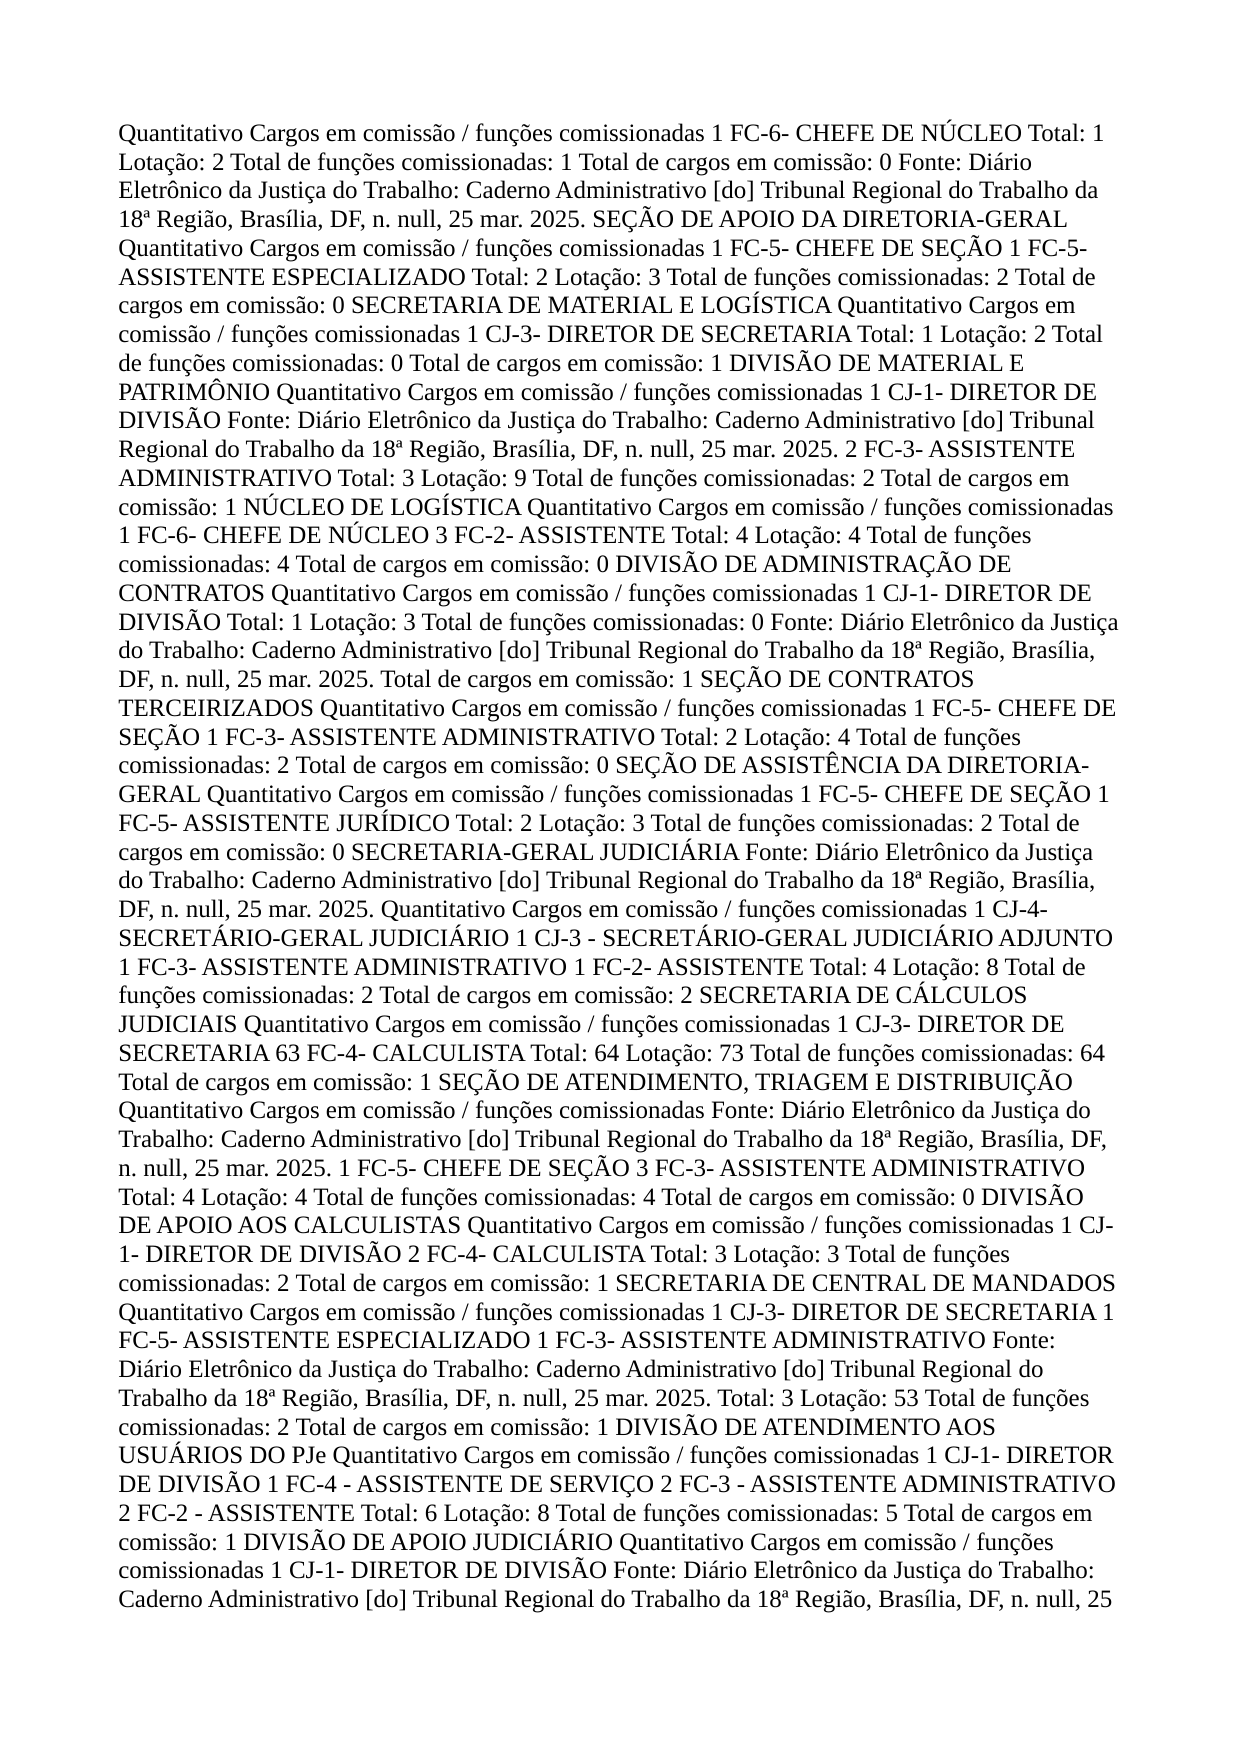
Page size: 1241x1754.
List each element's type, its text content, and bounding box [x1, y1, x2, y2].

text Quantitativo Cargos em comissão / funções comissionadas 1 FC-6- CHEFE DE NÚCLEO Total: 1 Lotação: 2 Total de funções comissionadas: 1 Total de cargos em comissão: 0 Fonte: Diário Eletrônico da Justiça do Trabalho: Caderno Administrativo [do] Tribunal Regional do Trabalho da 18ª Região, Brasília, DF, n. null, 25 mar. 2025. SEÇÃO DE APOIO DA DIRETORIA-GERAL Quantitativo Cargos em comissão / funções comissionadas 1 FC-5- CHEFE DE SEÇÃO 1 FC-5- ASSISTENTE ESPECIALIZADO Total: 2 Lotação: 3 Total de funções comissionadas: 2 Total de cargos em comissão: 0 SECRETARIA DE MATERIAL E LOGÍSTICA Quantitativo Cargos em comissão / funções comissionadas 1 CJ-3- DIRETOR DE SECRETARIA Total: 1 Lotação: 2 Total de funções comissionadas: 0 Total de cargos em comissão: 1 DIVISÃO DE MATERIAL E PATRIMÔNIO Quantitativo Cargos em comissão / funções comissionadas 1 CJ-1- DIRETOR DE DIVISÃO Fonte: Diário Eletrônico da Justiça do Trabalho: Caderno Administrativo [do] Tribunal Regional do Trabalho da 18ª Região, Brasília, DF, n. null, 25 mar. 2025. 2 FC-3- ASSISTENTE ADMINISTRATIVO Total: 3 Lotação: 9 Total de funções comissionadas: 2 Total de cargos em comissão: 1 NÚCLEO DE LOGÍSTICA Quantitativo Cargos em comissão / funções comissionadas 1 FC-6- CHEFE DE NÚCLEO 3 FC-2- ASSISTENTE Total: 4 Lotação: 4 Total de funções comissionadas: 4 Total de cargos em comissão: 0 DIVISÃO DE ADMINISTRAÇÃO DE CONTRATOS Quantitativo Cargos em comissão / funções comissionadas 1 CJ-1- DIRETOR DE DIVISÃO Total: 1 Lotação: 3 Total de funções comissionadas: 0 Fonte: Diário Eletrônico da Justiça do Trabalho: Caderno Administrativo [do] Tribunal Regional do Trabalho da 18ª Região, Brasília, DF, n. null, 25 mar. 2025. Total de cargos em comissão: 1 SEÇÃO DE CONTRATOS TERCEIRIZADOS Quantitativo Cargos em comissão / funções comissionadas 1 FC-5- CHEFE DE SEÇÃO 1 FC-3- ASSISTENTE ADMINISTRATIVO Total: 2 Lotação: 4 Total de funções comissionadas: 2 Total de cargos em comissão: 0 SEÇÃO DE ASSISTÊNCIA DA DIRETORIA-GERAL Quantitativo Cargos em comissão / funções comissionadas 1 FC-5- CHEFE DE SEÇÃO 1 FC-5- ASSISTENTE JURÍDICO Total: 2 Lotação: 3 Total de funções comissionadas: 2 Total de cargos em comissão: 0 SECRETARIA-GERAL JUDICIÁRIA Fonte: Diário Eletrônico da Justiça do Trabalho: Caderno Administrativo [do] Tribunal Regional do Trabalho da 18ª Região, Brasília, DF, n. null, 25 mar. 2025. Quantitativo Cargos em comissão / funções comissionadas 1 CJ-4- SECRETÁRIO-GERAL JUDICIÁRIO 1 CJ-3 - SECRETÁRIO-GERAL JUDICIÁRIO ADJUNTO 1 FC-3- ASSISTENTE ADMINISTRATIVO 1 FC-2- ASSISTENTE Total: 4 Lotação: 8 Total de funções comissionadas: 2 Total de cargos em comissão: 2 SECRETARIA DE CÁLCULOS JUDICIAIS Quantitativo Cargos em comissão / funções comissionadas 1 CJ-3- DIRETOR DE SECRETARIA 63 FC-4- CALCULISTA Total: 64 Lotação: 73 Total de funções comissionadas: 64 Total de cargos em comissão: 1 SEÇÃO DE ATENDIMENTO, TRIAGEM E DISTRIBUIÇÃO Quantitativo Cargos em comissão / funções comissionadas Fonte: Diário Eletrônico da Justiça do Trabalho: Caderno Administrativo [do] Tribunal Regional do Trabalho da 18ª Região, Brasília, DF, n. null, 25 mar. 2025. 1 FC-5- CHEFE DE SEÇÃO 3 FC-3- ASSISTENTE ADMINISTRATIVO Total: 4 Lotação: 4 Total de funções comissionadas: 4 Total de cargos em comissão: 0 DIVISÃO DE APOIO AOS CALCULISTAS Quantitativo Cargos em comissão / funções comissionadas 1 CJ-1- DIRETOR DE DIVISÃO 2 FC-4- CALCULISTA Total: 3 Lotação: 3 Total de funções comissionadas: 2 Total de cargos em comissão: 1 SECRETARIA DE CENTRAL DE MANDADOS Quantitativo Cargos em comissão / funções comissionadas 1 CJ-3- DIRETOR DE SECRETARIA 1 FC-5- ASSISTENTE ESPECIALIZADO 1 FC-3- ASSISTENTE ADMINISTRATIVO Fonte: Diário Eletrônico da Justiça do Trabalho: Caderno Administrativo [do] Tribunal Regional do Trabalho da 18ª Região, Brasília, DF, n. null, 25 mar. 2025. Total: 3 Lotação: 53 Total de funções comissionadas: 2 Total de cargos em comissão: 1 DIVISÃO DE ATENDIMENTO AOS USUÁRIOS DO PJe Quantitativo Cargos em comissão / funções comissionadas 1 CJ-1- DIRETOR DE DIVISÃO 1 FC-4 - ASSISTENTE DE SERVIÇO 2 FC-3 - ASSISTENTE ADMINISTRATIVO 2 FC-2 - ASSISTENTE Total: 6 Lotação: 8 Total de funções comissionadas: 5 Total de cargos em comissão: 1 DIVISÃO DE APOIO JUDICIÁRIO Quantitativo Cargos em comissão / funções comissionadas 1 CJ-1- DIRETOR DE DIVISÃO Fonte: Diário Eletrônico da Justiça do Trabalho: Caderno Administrativo [do] Tribunal Regional do Trabalho da 18ª Região, Brasília, DF, n. null, 25 [118, 118, 1122, 1613]
